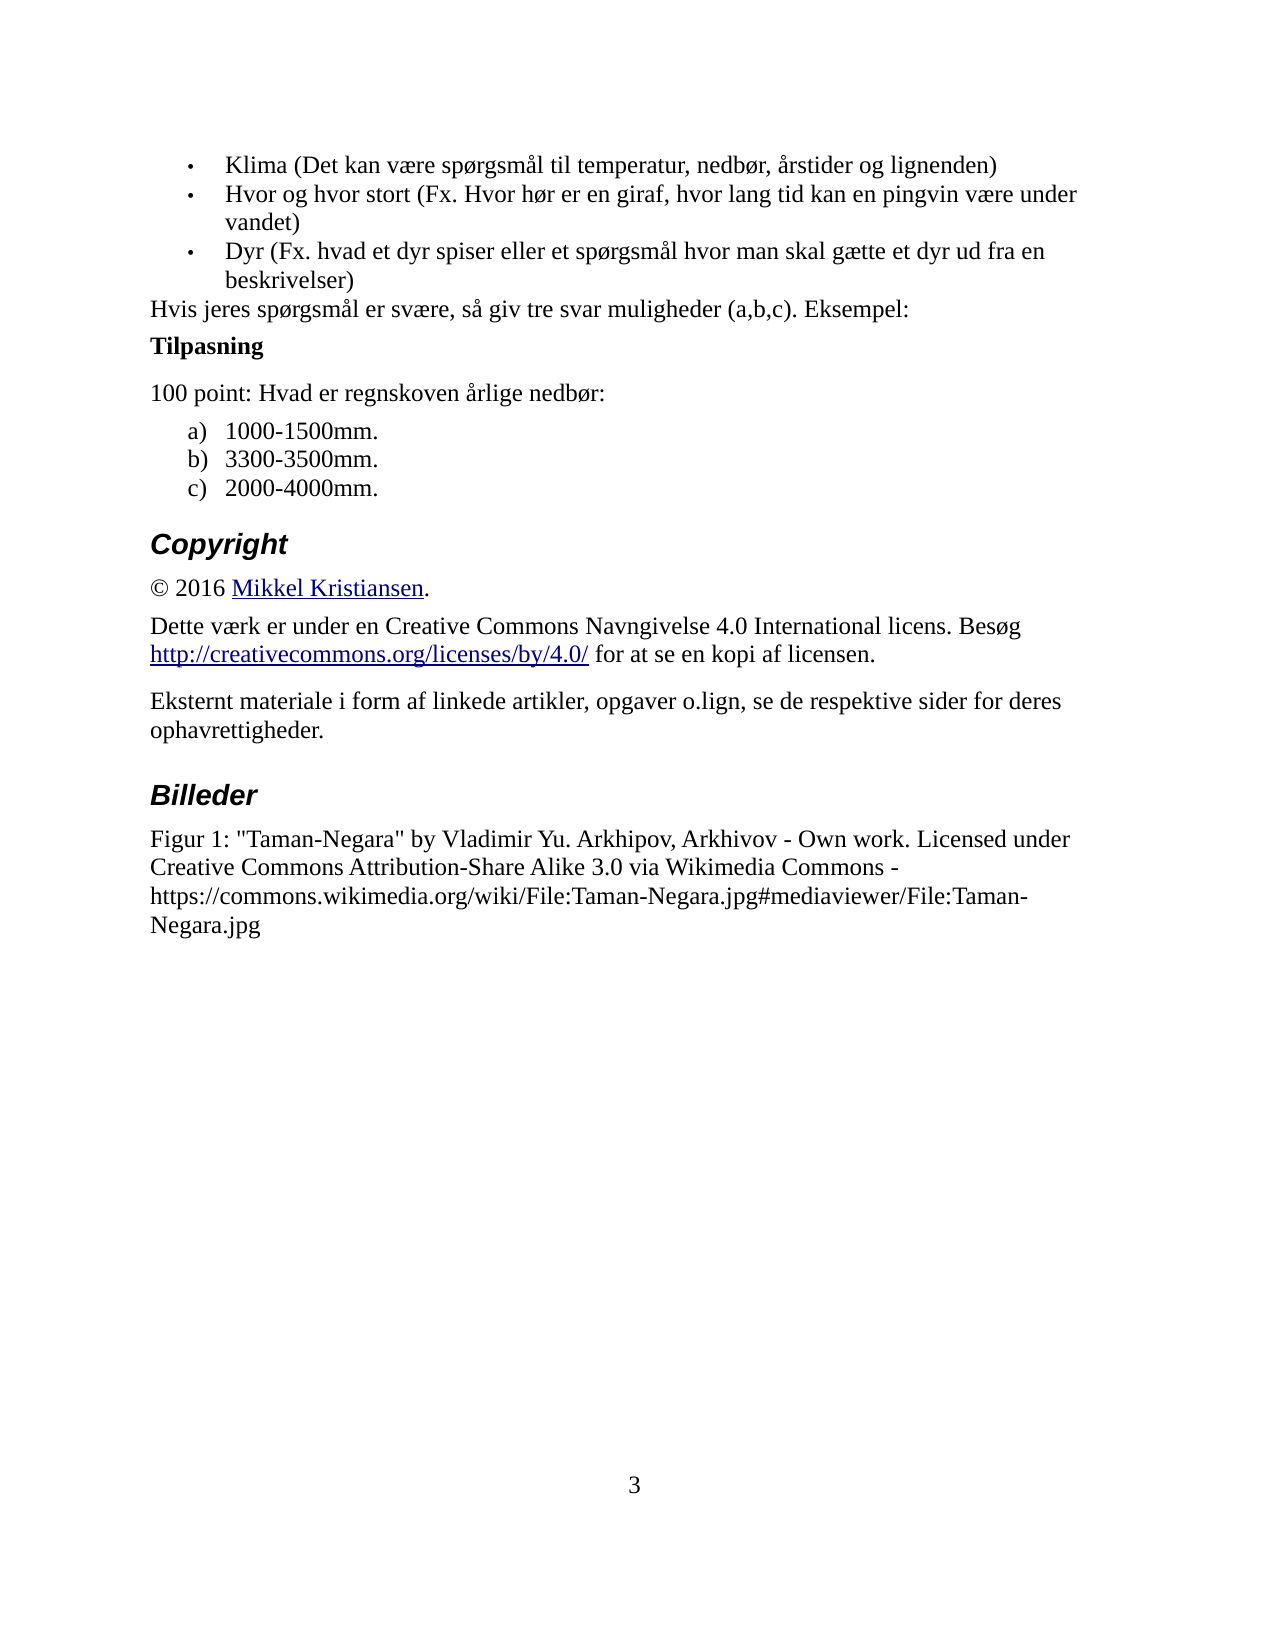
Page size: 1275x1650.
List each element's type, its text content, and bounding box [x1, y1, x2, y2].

subtitle Billeder [150, 778, 1125, 811]
text Tilpasning [150, 331, 1125, 360]
text Eksternt materiale i form af linkede artikler, opgaver o.lign, se de respektive sider for deres ophavrettigheder. [150, 686, 1125, 744]
text Dette værk er under en Creative Commons Navngivelse 4.0 International licens. Besøg http://creativecommons.org/licenses/by/4.0/ for at se en kopi af licensen. [150, 611, 1125, 668]
text 100 point: Hvad er regnskoven årlige nedbør: [150, 378, 1125, 407]
list Hvor og hvor stort (Fx. Hvor hør er en giraf, hvor lang tid kan en pingvin være under vandet) [187, 179, 1125, 236]
list 3300-3500mm. [187, 444, 1125, 473]
list 2000-4000mm. [187, 473, 1125, 502]
text © 2016 Mikkel Kristiansen. [150, 573, 1125, 602]
list Klima (Det kan være spørgsmål til temperatur, nedbør, årstider og lignenden) [187, 150, 1125, 179]
text Hvis jeres spørgsmål er svære, så giv tre svar muligheder (a,b,c). Eksempel: [150, 294, 1125, 322]
subtitle Copyright [150, 527, 1125, 561]
text Figur 1: "Taman-Negara" by Vladimir Yu. Arkhipov, Arkhivov - Own work. Licensed under Creative Commons Attribution-Share Alike 3.0 via Wikimedia Commons - https://commons.wikimedia.org/wiki/File:Taman-Negara.jpg#mediaviewer/File:Taman-Negara.jpg [150, 824, 1125, 939]
list 1000-1500mm. [187, 416, 1125, 444]
list Dyr (Fx. hvad et dyr spiser eller et spørgsmål hvor man skal gætte et dyr ud fra en beskrivelser) [187, 236, 1125, 294]
